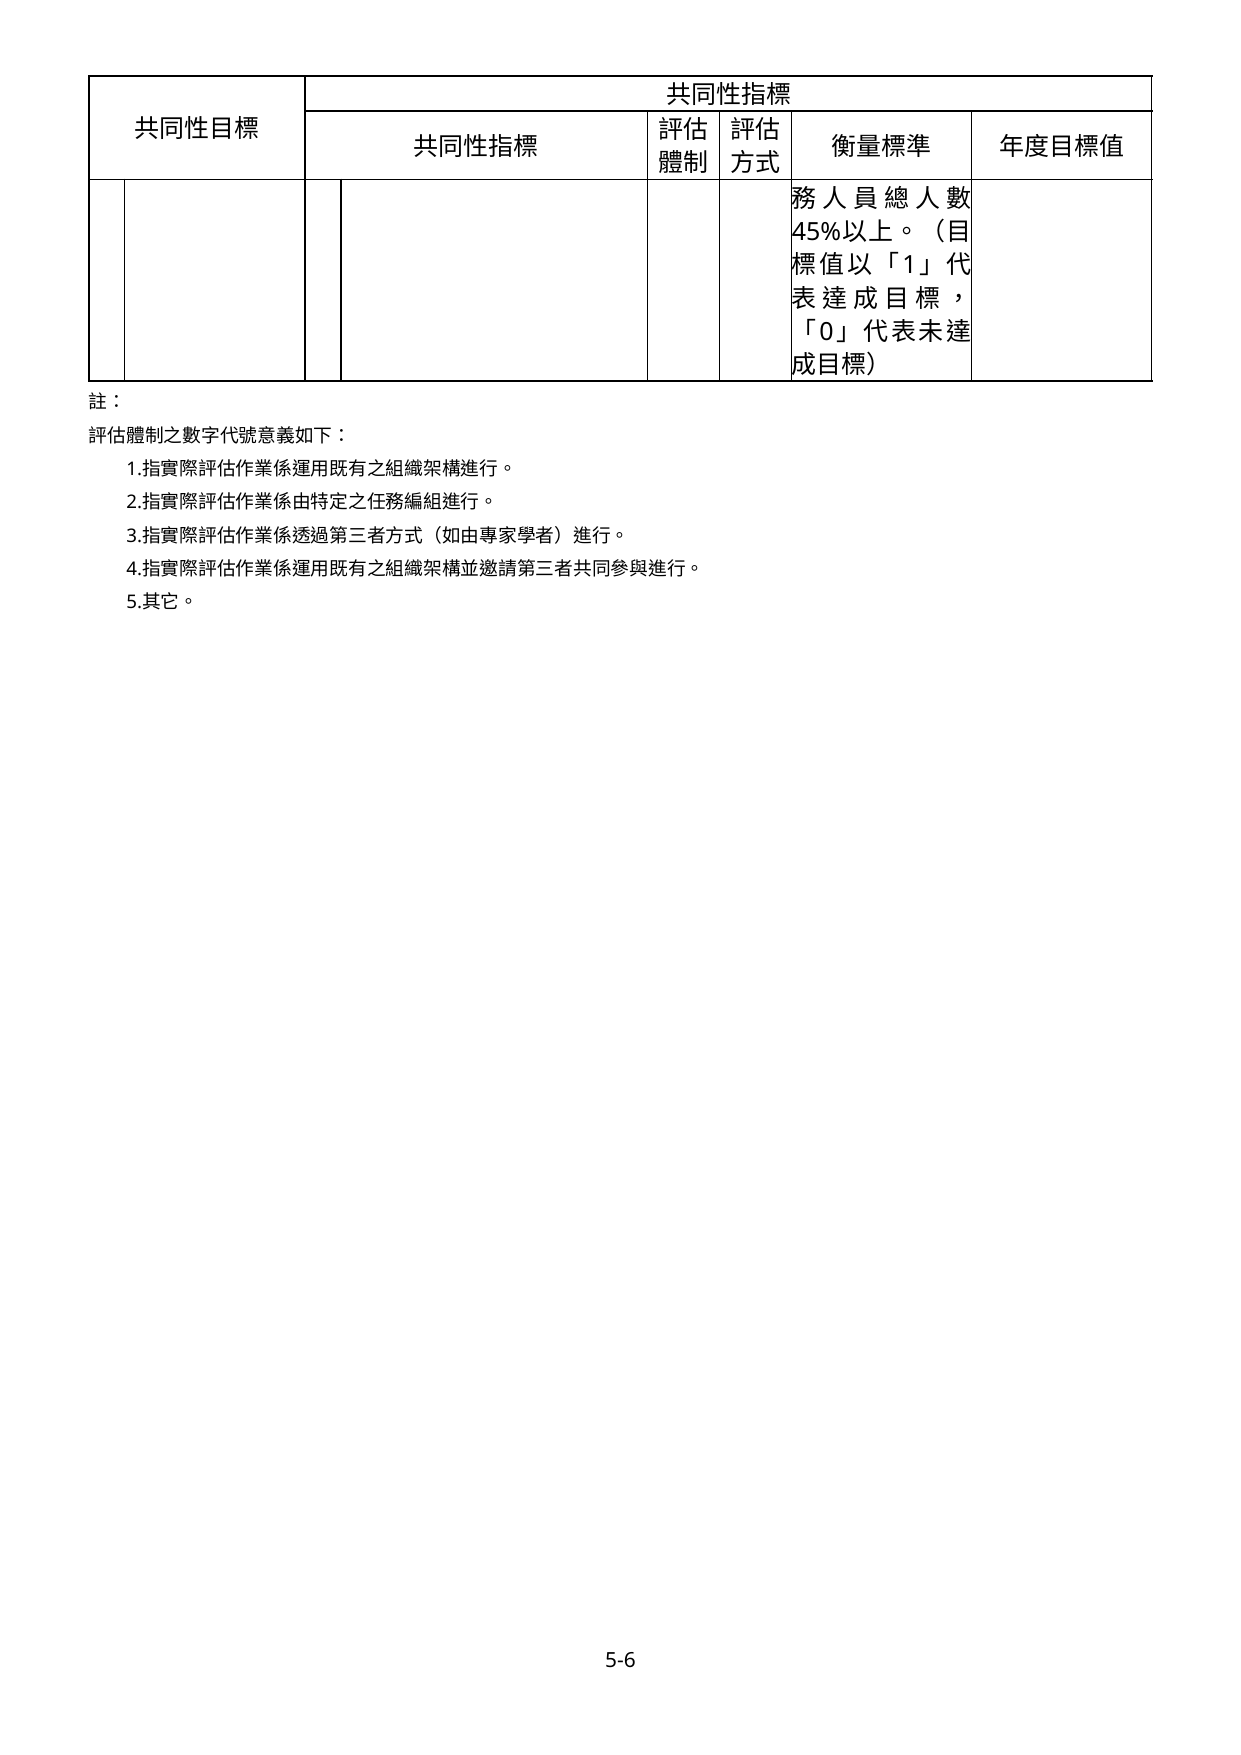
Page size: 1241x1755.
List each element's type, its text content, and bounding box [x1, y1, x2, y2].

table_cell 評估 體制 [648, 112, 719, 178]
text 2.指實際評估作業係由特定之任務編組進行。 [89, 482, 1152, 515]
table_cell [972, 180, 1151, 380]
table_cell [306, 180, 340, 380]
text 4.指實際評估作業係運用既有之組織架構並邀請第三者共同參與進行。 [89, 549, 1152, 582]
text 評估體制之數字代號意義如下： [89, 415, 1152, 449]
table_header 共同性指標 [306, 77, 1151, 110]
table_cell 年度目標值 [972, 112, 1151, 178]
table_cell 衡量標準 [792, 112, 971, 178]
text 3.指實際評估作業係透過第三者方式（如由專家學者）進行。 [89, 515, 1152, 549]
table_cell 共同性指標 [306, 112, 647, 178]
table_header 共同性目標 [90, 77, 304, 178]
table_cell [90, 180, 124, 380]
table_cell [125, 180, 304, 380]
table_cell 評估 方式 [720, 112, 791, 178]
text 註： [89, 382, 1152, 415]
text 5.其它。 [89, 582, 1152, 615]
table_cell [648, 180, 719, 380]
text 1.指實際評估作業係運用既有之組織架構進行。 [89, 449, 1152, 482]
table_cell [342, 180, 647, 380]
table_cell [720, 180, 791, 380]
table_cell 務人員總人數45%以上。（目標值以「1」代表達成目標，「0」代表未達成目標） [792, 180, 971, 380]
